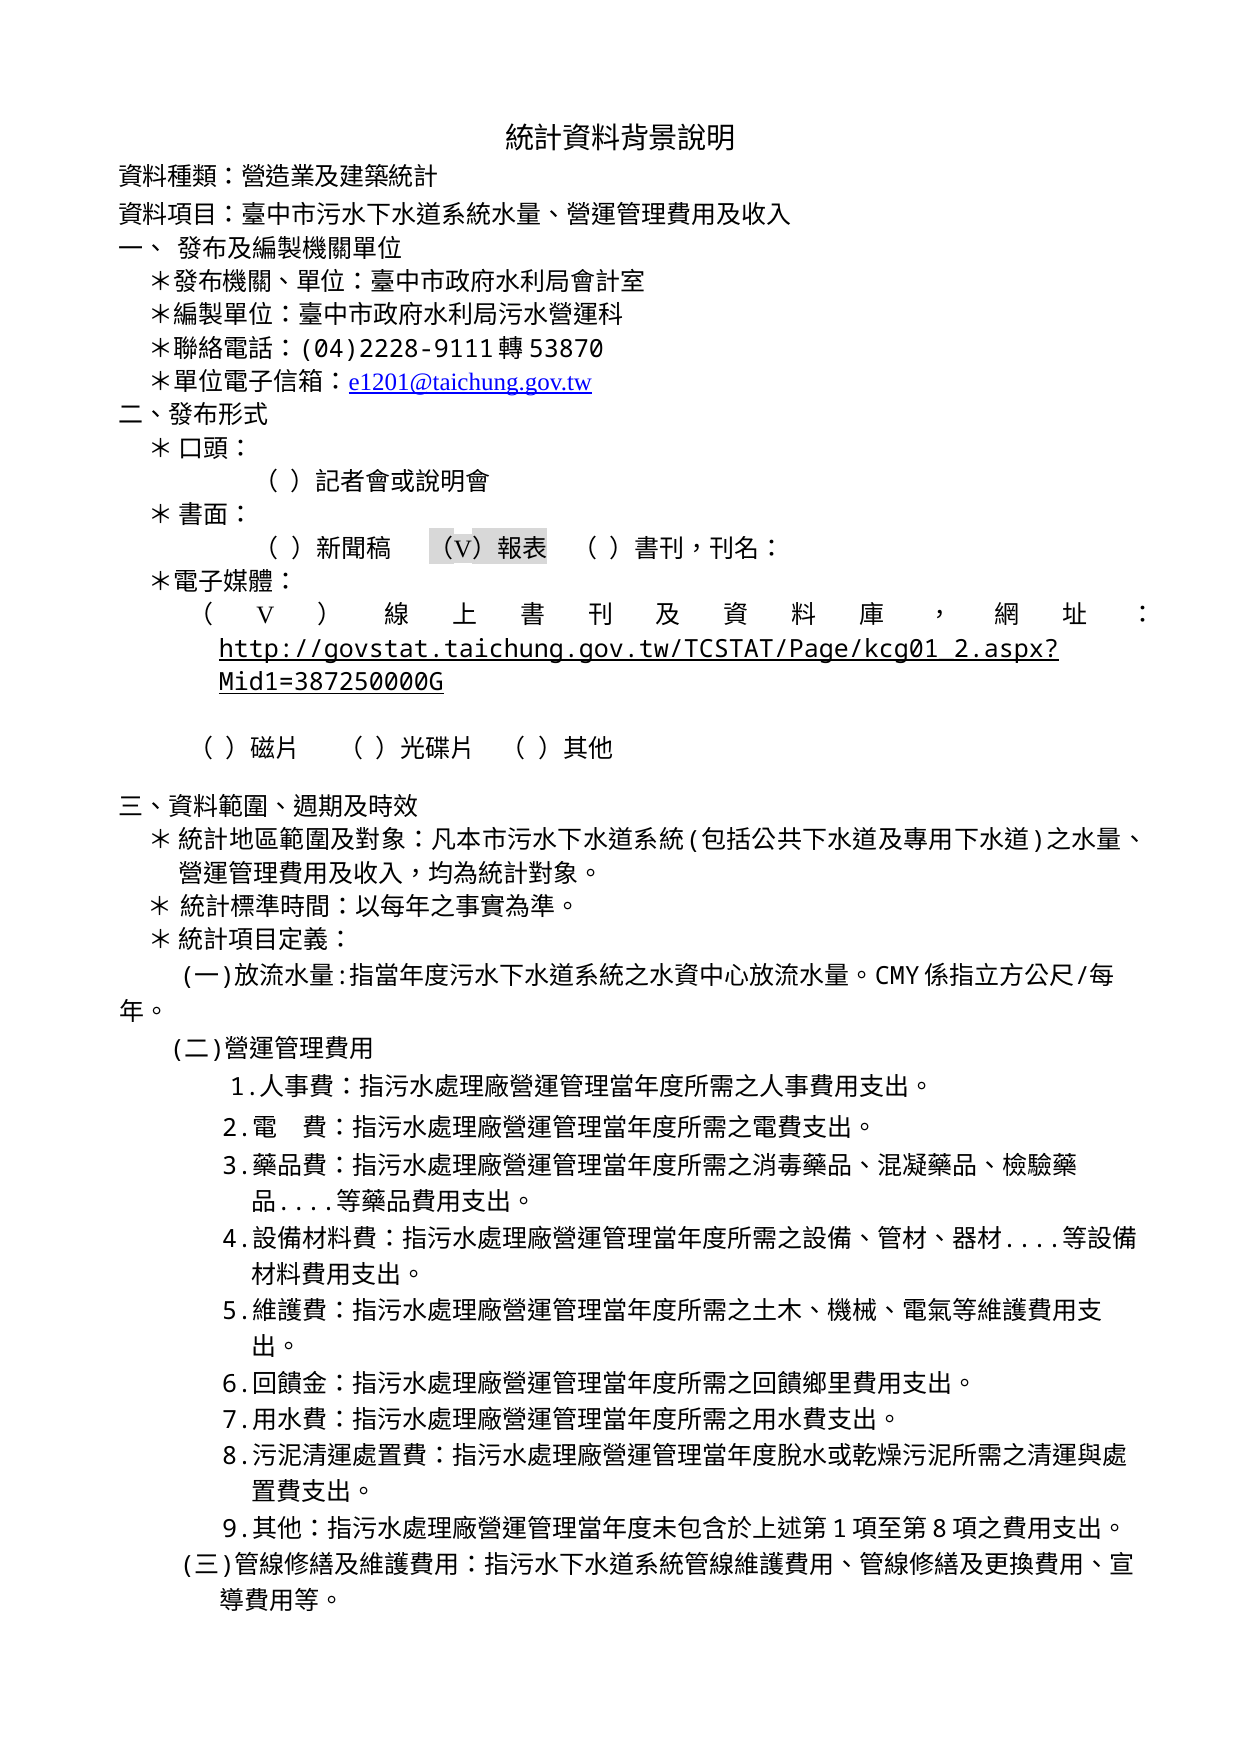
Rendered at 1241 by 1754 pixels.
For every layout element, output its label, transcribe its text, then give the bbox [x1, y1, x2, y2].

text （ ）新聞稿 （V）報表 （ ）書刊，刊名： [149, 531, 1122, 564]
list 發布及編製機關單位 [118, 231, 1122, 264]
table_cell 3.藥品費：指污水處理廠營運管理當年度所需之消毒藥品、混凝藥品、檢驗藥品....等藥品費用支出。 [117, 1146, 1152, 1218]
text 資料種類：營造業及建築統計 [118, 156, 1122, 193]
text ＊ 統計標準時間：以每年之事實為準。 [118, 889, 1122, 922]
text 二、發布形式 [118, 397, 1122, 431]
text （ ）磁片 （ ）光碟片 （ ）其他 [188, 731, 1156, 764]
table_cell 4.設備材料費：指污水處理廠營運管理當年度所需之設備、管材、器材....等設備材料費用支出。 [117, 1218, 1152, 1291]
text 資料項目：臺中市污水下水道系統水量、營運管理費用及收入 [118, 193, 1122, 231]
list 書面： [149, 497, 1122, 531]
text （V）線上書刊及資料庫，網址： http://govstat.taichung.gov.tw/TCSTAT/Page/kcg01_2.aspx?Mid1=387250000G [188, 597, 1156, 697]
text ＊單位電子信箱：e1201@taichung.gov.tw [149, 364, 1122, 397]
text ＊發布機關、單位：臺中市政府水利局會計室 [149, 264, 1122, 297]
table_cell 5.維護費：指污水處理廠營運管理當年度所需之土木、機械、電氣等維護費用支出。 [117, 1291, 1152, 1363]
table_cell 9.其他：指污水處理廠營運管理當年度未包含於上述第1項至第8項之費用支出。 (三)管線修繕及維護費用：指污水下水道系統管線維護費用、管線修繕及更換費用、宣導費用等。 [117, 1508, 1152, 1617]
text 三、資料範圍、週期及時效 [118, 789, 1122, 822]
text ＊電子媒體： [149, 564, 1122, 597]
table_cell 2.電 費：指污水處理廠營運管理當年度所需之電費支出。 [117, 1105, 1152, 1146]
text 統計資料背景說明 [118, 118, 1122, 156]
table_cell 6.回饋金：指污水處理廠營運管理當年度所需之回饋鄉里費用支出。 7.用水費：指污水處理廠營運管理當年度所需之用水費支出。 8.污泥清運處置費：指污水處理廠營運管理當年度脫水或乾燥污泥所需之清運與處置費支出。 [117, 1363, 1152, 1508]
table_header (一)放流水量:指當年度污水下水道系統之水資中心放流水量。CMY係指立方公尺/每年。 (二)營運管理費用 [117, 956, 1152, 1064]
list 統計地區範圍及對象：凡本市污水下水道系統(包括公共下水道及專用下水道)之水量、營運管理費用及收入，均為統計對象。 [149, 822, 1122, 889]
table_cell 1.人事費：指污水處理廠營運管理當年度所需之人事費用支出。 [117, 1064, 1152, 1105]
text （ ）記者會或說明會 [118, 464, 1122, 497]
list 統計項目定義： [149, 922, 1122, 956]
text ＊聯絡電話：(04)2228-9111轉53870 [149, 331, 1122, 364]
list 口頭： [149, 431, 1122, 464]
text ＊編製單位：臺中市政府水利局污水營運科 [149, 297, 1122, 331]
